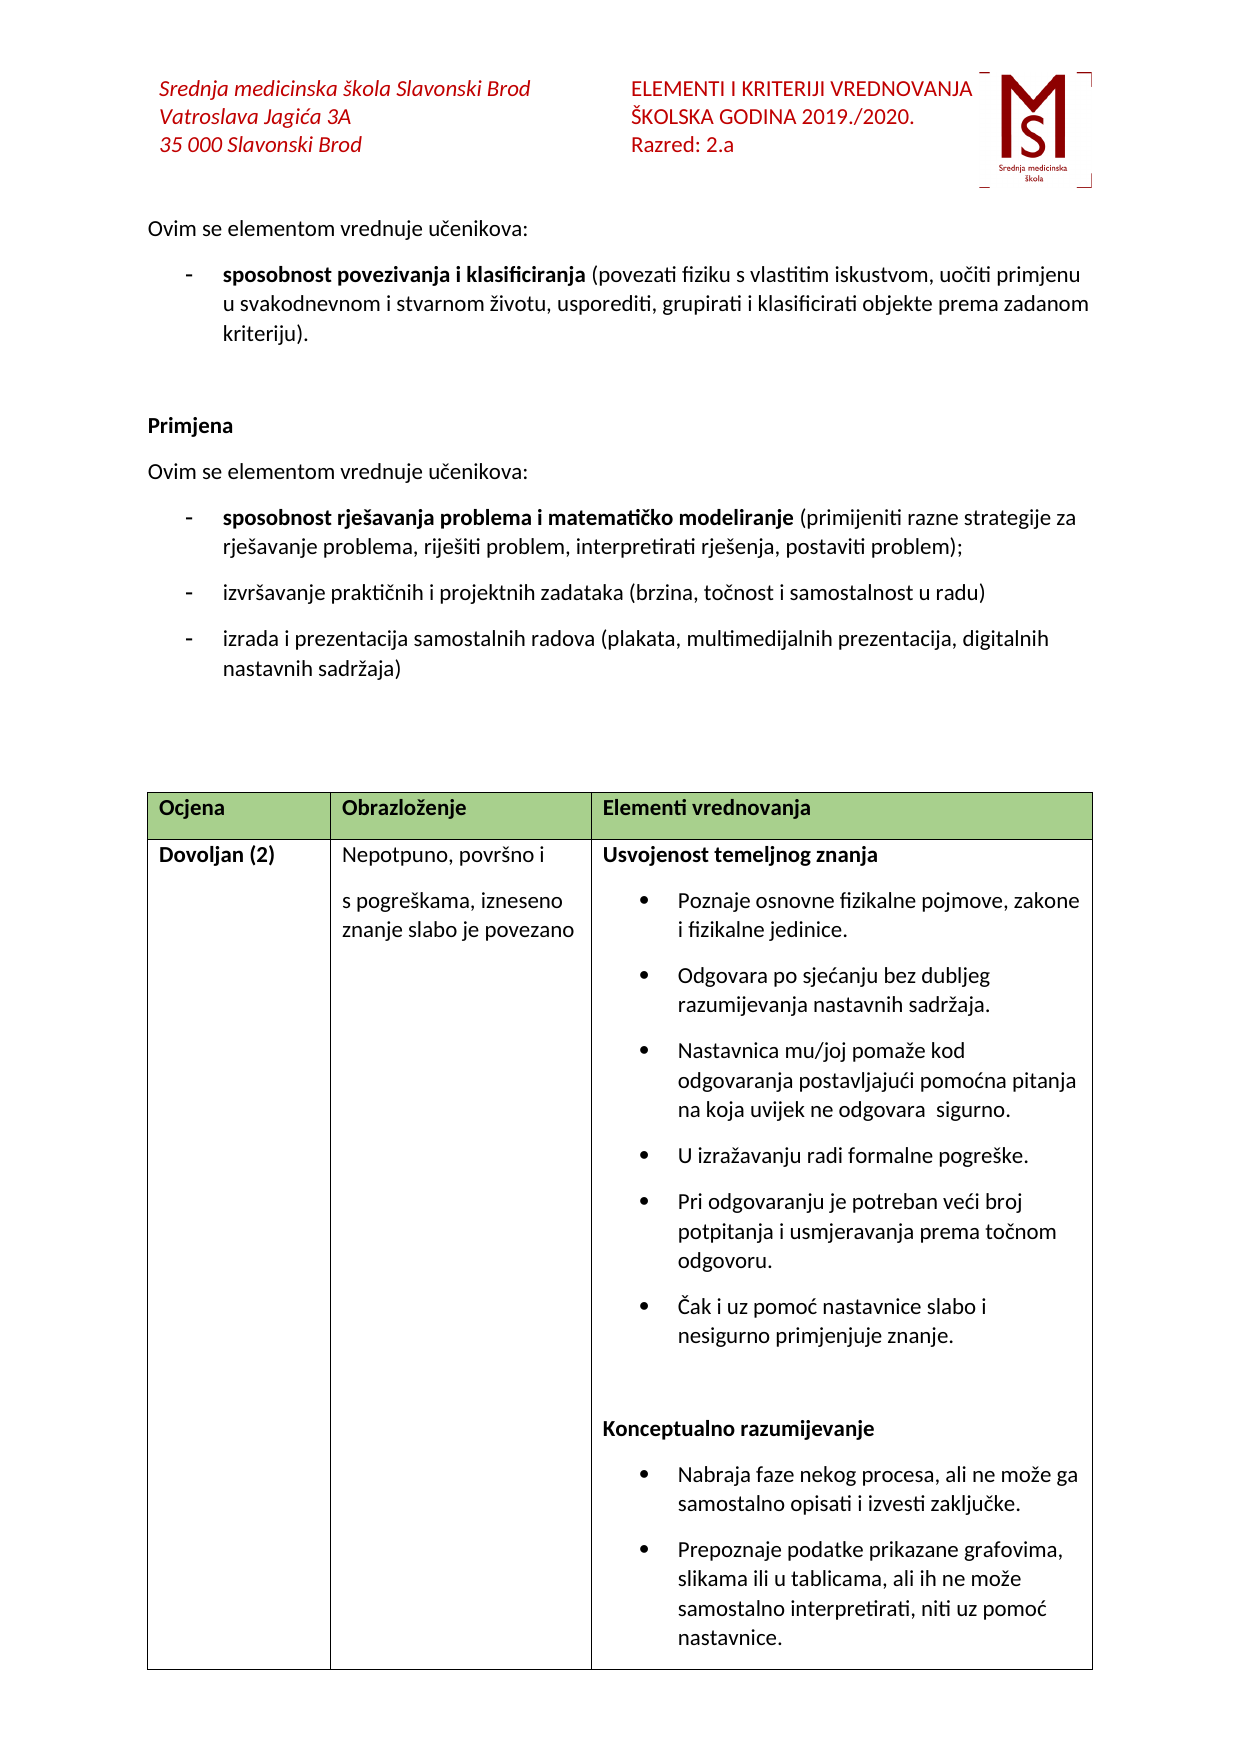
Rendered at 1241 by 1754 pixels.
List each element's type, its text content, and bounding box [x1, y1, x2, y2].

list izvršavanje praktičnih i projektnih zadataka (brzina, točnost i samostalnost u radu) [185, 578, 1093, 606]
list sposobnost povezivanja i klasificiranja (povezati fiziku s vlastitim iskustvom, uočiti primjenu u svakodnevnom i stvarnom životu, usporediti, grupirati i klasificirati objekte prema zadanom kriteriju). [185, 260, 1093, 347]
list sposobnost rješavanja problema i matematičko modeliranje (primijeniti razne strategije za rješavanje problema, riješiti problem, interpretirati rješenja, postaviti problem); [185, 503, 1093, 560]
list izrada i prezentacija samostalnih radova (plakata, multimedijalnih prezentacija, digitalnih nastavnih sadržaja) [185, 624, 1093, 682]
table_header Elementi vrednovanja [592, 793, 1092, 839]
table_cell Nepotpuno, površno i s pogreškama, izneseno znanje slabo je povezano [331, 840, 591, 1669]
text Primjena [148, 411, 1093, 439]
table_cell Dovoljan (2) [148, 840, 330, 1669]
table_header Obrazloženje [331, 793, 591, 839]
table_header Ocjena [148, 793, 330, 839]
table_cell Usvojenost temeljnog znanja Poznaje osnovne fizikalne pojmove, zakone i fizikalne jedinice. Odgovara po sjećanju bez dubljeg razumijevanja nastavnih sadržaja. Nastavnica mu/joj pomaže kod odgovaranja postavljajući pomoćna pitanja na koja uvijek ne odgovara sigurno. U izražavanju radi formalne pogreške. Pri odgovaranju je potreban veći broj potpitanja i usmjeravanja prema točnom odgovoru. Čak i uz pomoć nastavnice slabo i nesigurno primjenjuje znanje. Konceptualno razumijevanje Nabraja faze nekog procesa, ali ne može ga samostalno opisati i izvesti zaključke. Prepoznaje podatke prikazane grafovima, slikama ili u tablicama, ali ih ne može samostalno interpretirati, niti uz pomoć nastavnice. Primjena Rješava najjednostavnije zadatke. Uz manju pomoć daje ispravne odgovore. [592, 840, 1092, 1669]
text Ovim se elementom vrednuje učenikova: [148, 214, 1093, 242]
text Ovim se elementom vrednuje učenikova: [148, 457, 1093, 485]
